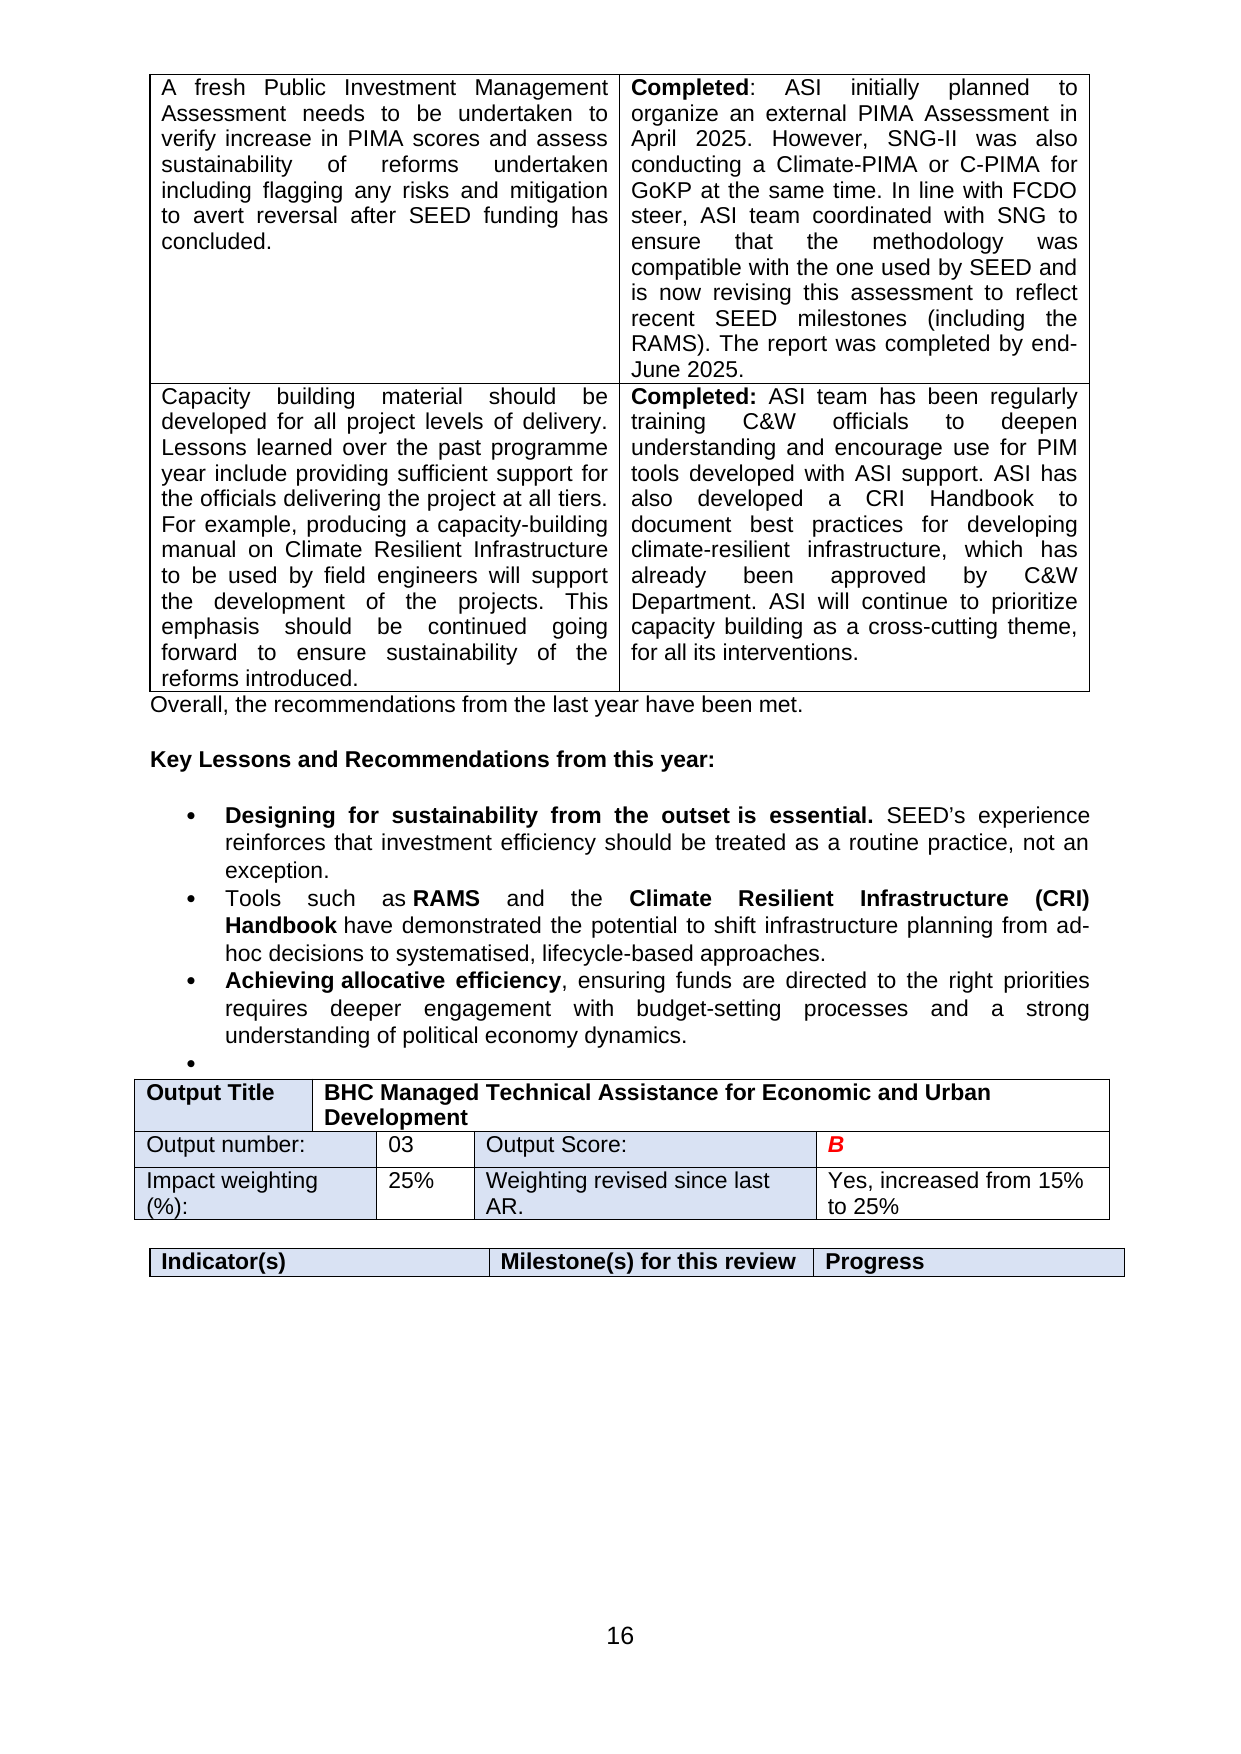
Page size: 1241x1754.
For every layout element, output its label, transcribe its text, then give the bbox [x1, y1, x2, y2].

table_cell Impact weighting (%): [135, 1168, 376, 1219]
table_cell Weighting revised since last AR. [475, 1168, 816, 1219]
table_cell Completed: ASI initially planned to organize an external PIMA Assessment in April 2025. However, SNG-II was also conducting a Climate-PIMA or C-PIMA for GoKP at the same time. In line with FCDO steer, ASI team coordinated with SNG to ensure that the methodology was compatible with the one used by SEED and is now revising this assessment to reflect recent SEED milestones (including the RAMS). The report was completed by end-June 2025. [620, 75, 1089, 382]
list Achieving allocative efficiency, ensuring funds are directed to the right priorities requires deeper engagement with budget-setting processes and a strong understanding of political economy dynamics. [187, 968, 1090, 1049]
table_cell A fresh Public Investment Management Assessment needs to be undertaken to verify increase in PIMA scores and assess sustainability of reforms undertaken including flagging any risks and mitigation to avert reversal after SEED funding has concluded. [151, 75, 619, 382]
list Designing for sustainability from the outset is essential. SEED’s experience reinforces that investment efficiency should be treated as a routine practice, not an exception. [187, 802, 1090, 883]
table_cell Yes, increased from 15% to 25% [817, 1168, 1109, 1219]
table_header Milestone(s) for this review [490, 1249, 813, 1276]
table_header Progress [814, 1249, 1124, 1276]
table_cell 03 [377, 1132, 474, 1167]
table_cell Capacity building material should be developed for all project levels of delivery. Lessons learned over the past programme year include providing sufficient support for the officials delivering the project at all tiers. For example, producing a capacity-building manual on Climate Resilient Infrastructure to be used by field engineers will support the development of the projects. This emphasis should be continued going forward to ensure sustainability of the reforms introduced. [151, 384, 619, 691]
table_cell Output number: [135, 1132, 376, 1167]
table_cell 25% [377, 1168, 474, 1219]
table_cell B [817, 1132, 1109, 1167]
table_header Output Title [135, 1080, 312, 1131]
table_header BHC Managed Technical Assistance for Economic and Urban Development [313, 1080, 1109, 1131]
table_cell Completed: ASI team has been regularly training C&W officials to deepen understanding and encourage use for PIM tools developed with ASI support. ASI has also developed a CRI Handbook to document best practices for developing climate-resilient infrastructure, which has already been approved by C&W Department. ASI will continue to prioritize capacity building as a cross-cutting theme, for all its interventions. [620, 384, 1089, 691]
table_header Indicator(s) [151, 1249, 489, 1276]
table_cell Output Score: [475, 1132, 816, 1167]
text Key Lessons and Recommendations from this year: [150, 747, 1090, 773]
list Tools such as RAMS and the Climate Resilient Infrastructure (CRI) Handbook have demonstrated the potential to shift infrastructure planning from ad-hoc decisions to systematised, lifecycle-based approaches. [187, 885, 1090, 966]
text Overall, the recommendations from the last year have been met. [150, 692, 1090, 718]
